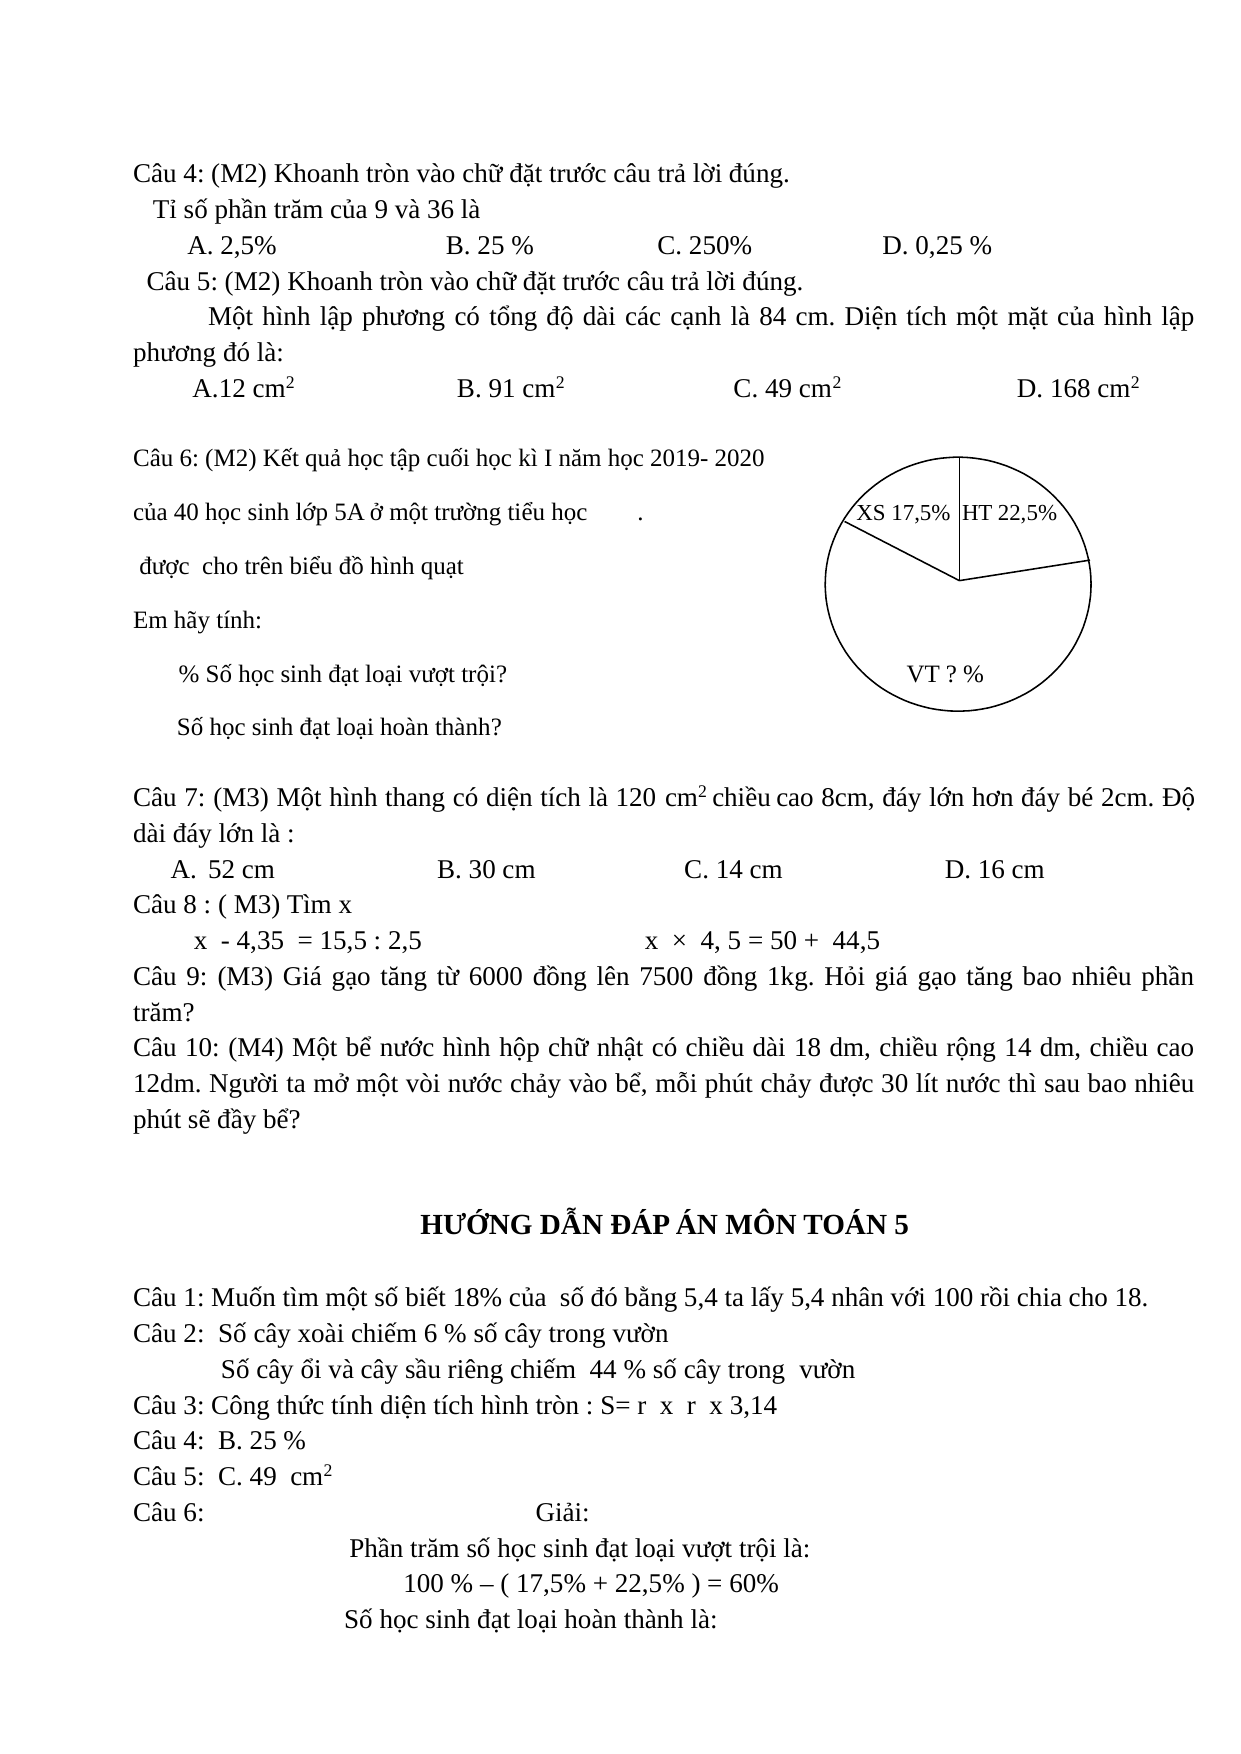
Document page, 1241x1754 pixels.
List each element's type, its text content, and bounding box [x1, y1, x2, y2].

text [1088, 551, 1196, 580]
text của 40 học sinh lớp 5A ở một trường tiểu học . XS 17,5% HT 22,5% [1057, 497, 1196, 526]
text x - 4,35 = 15,5 : 2,5 x × 4, 5 = 50 + 44,5 [133, 924, 1196, 955]
text Câu 2: Số cây xoài chiếm 6 % số cây trong vườn [133, 1317, 1196, 1348]
text Câu 6: Giải: [133, 1496, 1196, 1527]
text Câu 3: Công thức tính diện tích hình tròn : S= r x r x 3,14 [133, 1389, 1196, 1420]
list 52 cm B. 30 cm C. 14 cm D. 16 cm [170, 853, 1196, 884]
text % Số học sinh đạt loại vượt trội? VT ? % [1039, 659, 1196, 687]
text Câu 6: (M2) Kết quả học tập cuối học kì I năm học 2019- 2020 [133, 443, 1196, 472]
text của 40 học sinh lớp 5A ở một trường tiểu học . XS 17,5% HT 22,5% [133, 497, 859, 526]
text Câu 4: (M2) Khoanh tròn vào chữ đặt trước câu trả lời đúng. [133, 157, 1196, 188]
text A.12 cm2 B. 91 cm2 C. 49 cm2 D. 168 cm2 [133, 372, 1196, 403]
text Câu 4: B. 25 % [133, 1424, 1196, 1456]
text Câu 7: (M3) Một hình thang có diện tích là 120 cm2 chiều cao 8cm, đáy lớn hơn đáy bé 2cm. Độ dài đáy lớn là : [133, 781, 1196, 848]
text HƯỚNG DẪN ĐÁP ÁN MÔN TOÁN 5 [133, 1207, 1196, 1241]
text [1083, 605, 1196, 633]
text Câu 5: (M2) Khoanh tròn vào chữ đặt trước câu trả lời đúng. [133, 264, 1196, 296]
text Câu 9: (M3) Giá gạo tăng từ 6000 đồng lên 7500 đồng 1kg. Hỏi giá gạo tăng bao nhiêu phần trăm? [133, 960, 1196, 1027]
text Câu 5: C. 49 cm2 [133, 1460, 1196, 1491]
text Số học sinh đạt loại hoàn thành? [133, 712, 1196, 741]
text Số học sinh đạt loại hoàn thành là: [133, 1603, 1196, 1634]
text A. 2,5% B. 25 % C. 250% D. 0,25 % [133, 229, 1196, 260]
text Câu 1: Muốn tìm một số biết 18% của số đó bằng 5,4 ta lấy 5,4 nhân với 100 rồi chia cho 18. [133, 1282, 1196, 1313]
text Số cây ổi và cây sầu riêng chiếm 44 % số cây trong vườn [133, 1353, 1196, 1384]
text Em hãy tính: [133, 605, 834, 633]
text % Số học sinh đạt loại vượt trội? VT ? % [133, 659, 877, 687]
text Tỉ số phần trăm của 9 và 36 là [133, 193, 1196, 224]
text 100 % – ( 17,5% + 22,5% ) = 60% [133, 1567, 1196, 1598]
text Câu 8 : ( M3) Tìm x [133, 888, 1196, 919]
text được cho trên biểu đồ hình quạt [133, 551, 828, 580]
text Phần trăm số học sinh đạt loại vượt trội là: [133, 1532, 1196, 1563]
text Một hình lập phương có tổng độ dài các cạnh là 84 cm. Diện tích một mặt của hình lập phương đó là: [133, 300, 1196, 367]
text Câu 10: (M4) Một bể nước hình hộp chữ nhật có chiều dài 18 dm, chiều rộng 14 dm, chiều cao 12dm. Người ta mở một vòi nước chảy vào bể, mỗi phút chảy được 30 lít nước thì sau bao nhiêu phút sẽ đầy bể? [133, 1031, 1196, 1134]
